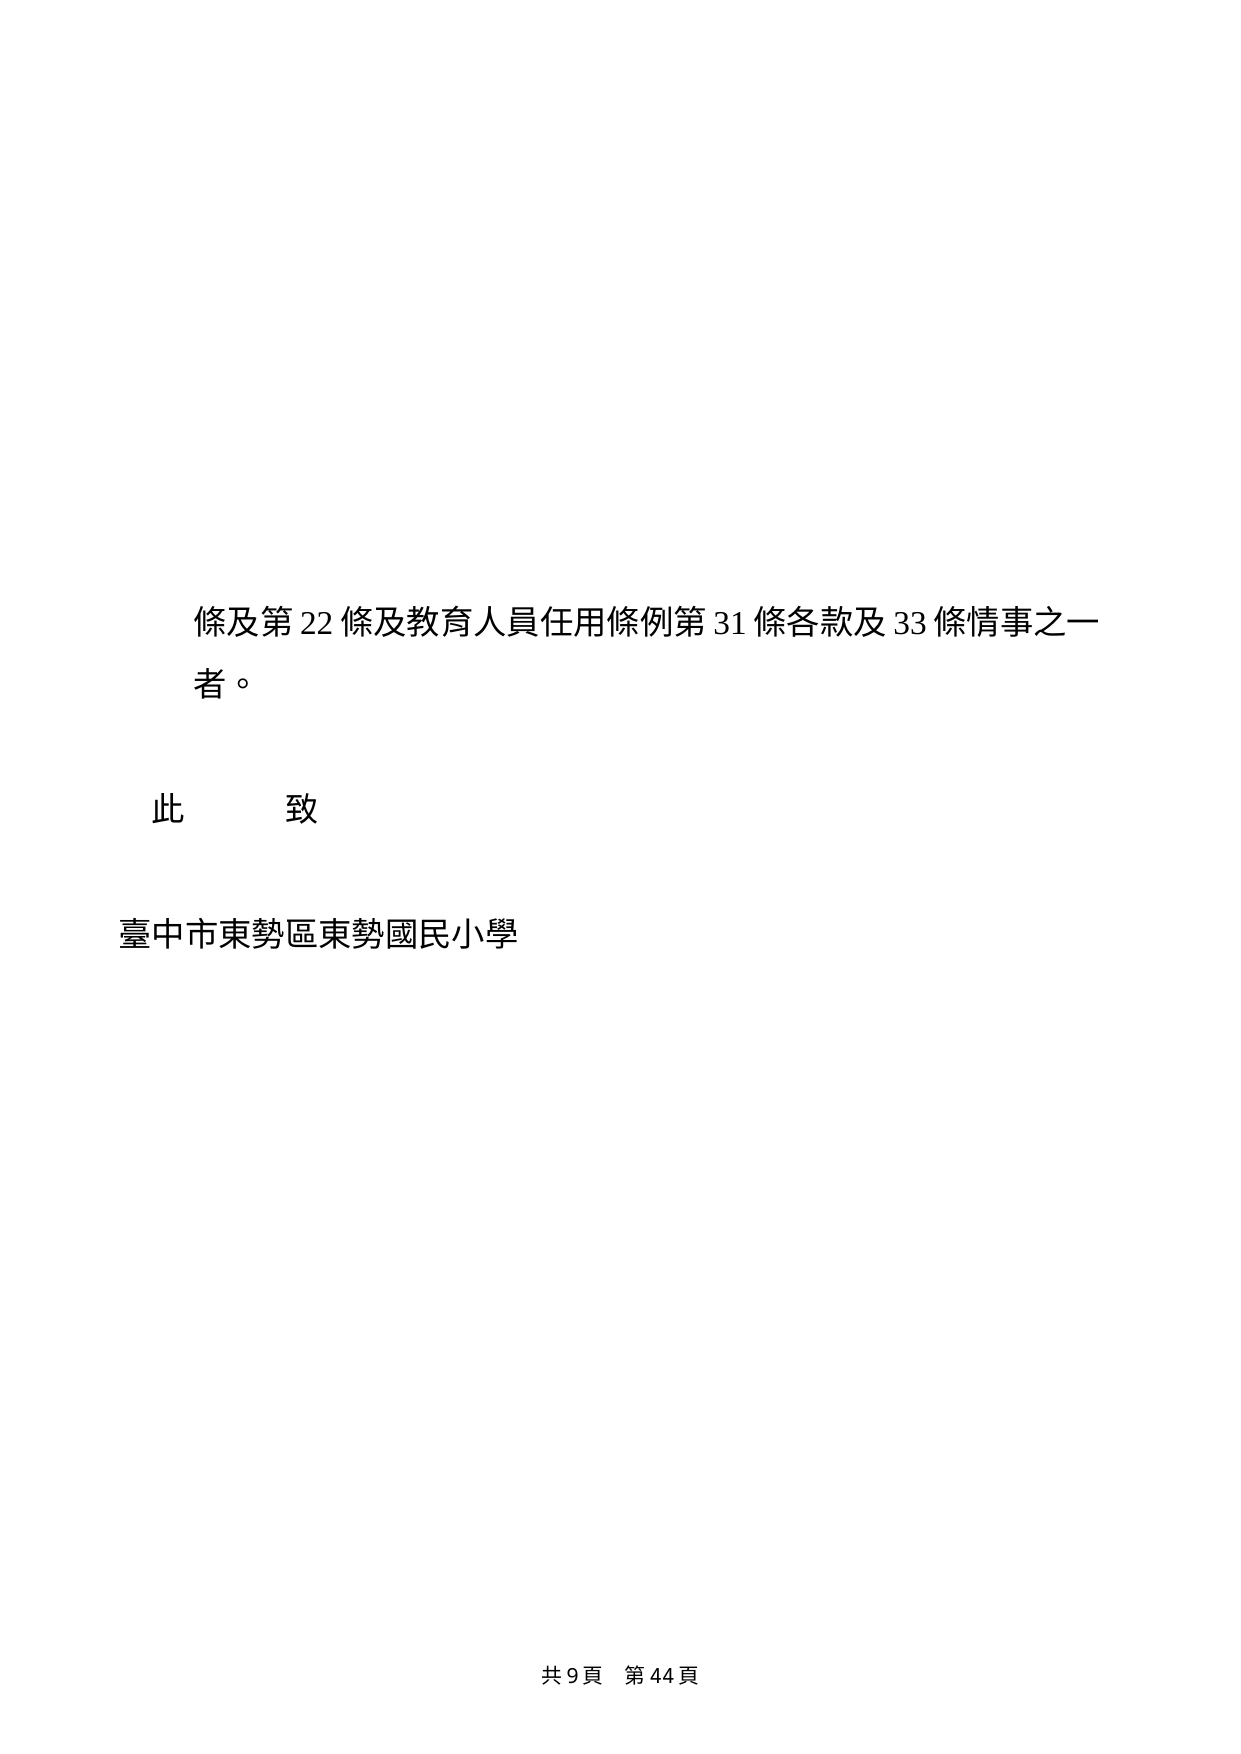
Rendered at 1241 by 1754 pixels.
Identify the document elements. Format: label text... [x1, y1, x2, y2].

text 臺中市東勢區東勢國民小學 [118, 891, 1122, 953]
list 條及第22條及教育人員任用條例第31條各款及33條情事之一者。 [118, 578, 1122, 703]
text 此 致 [118, 766, 1122, 828]
